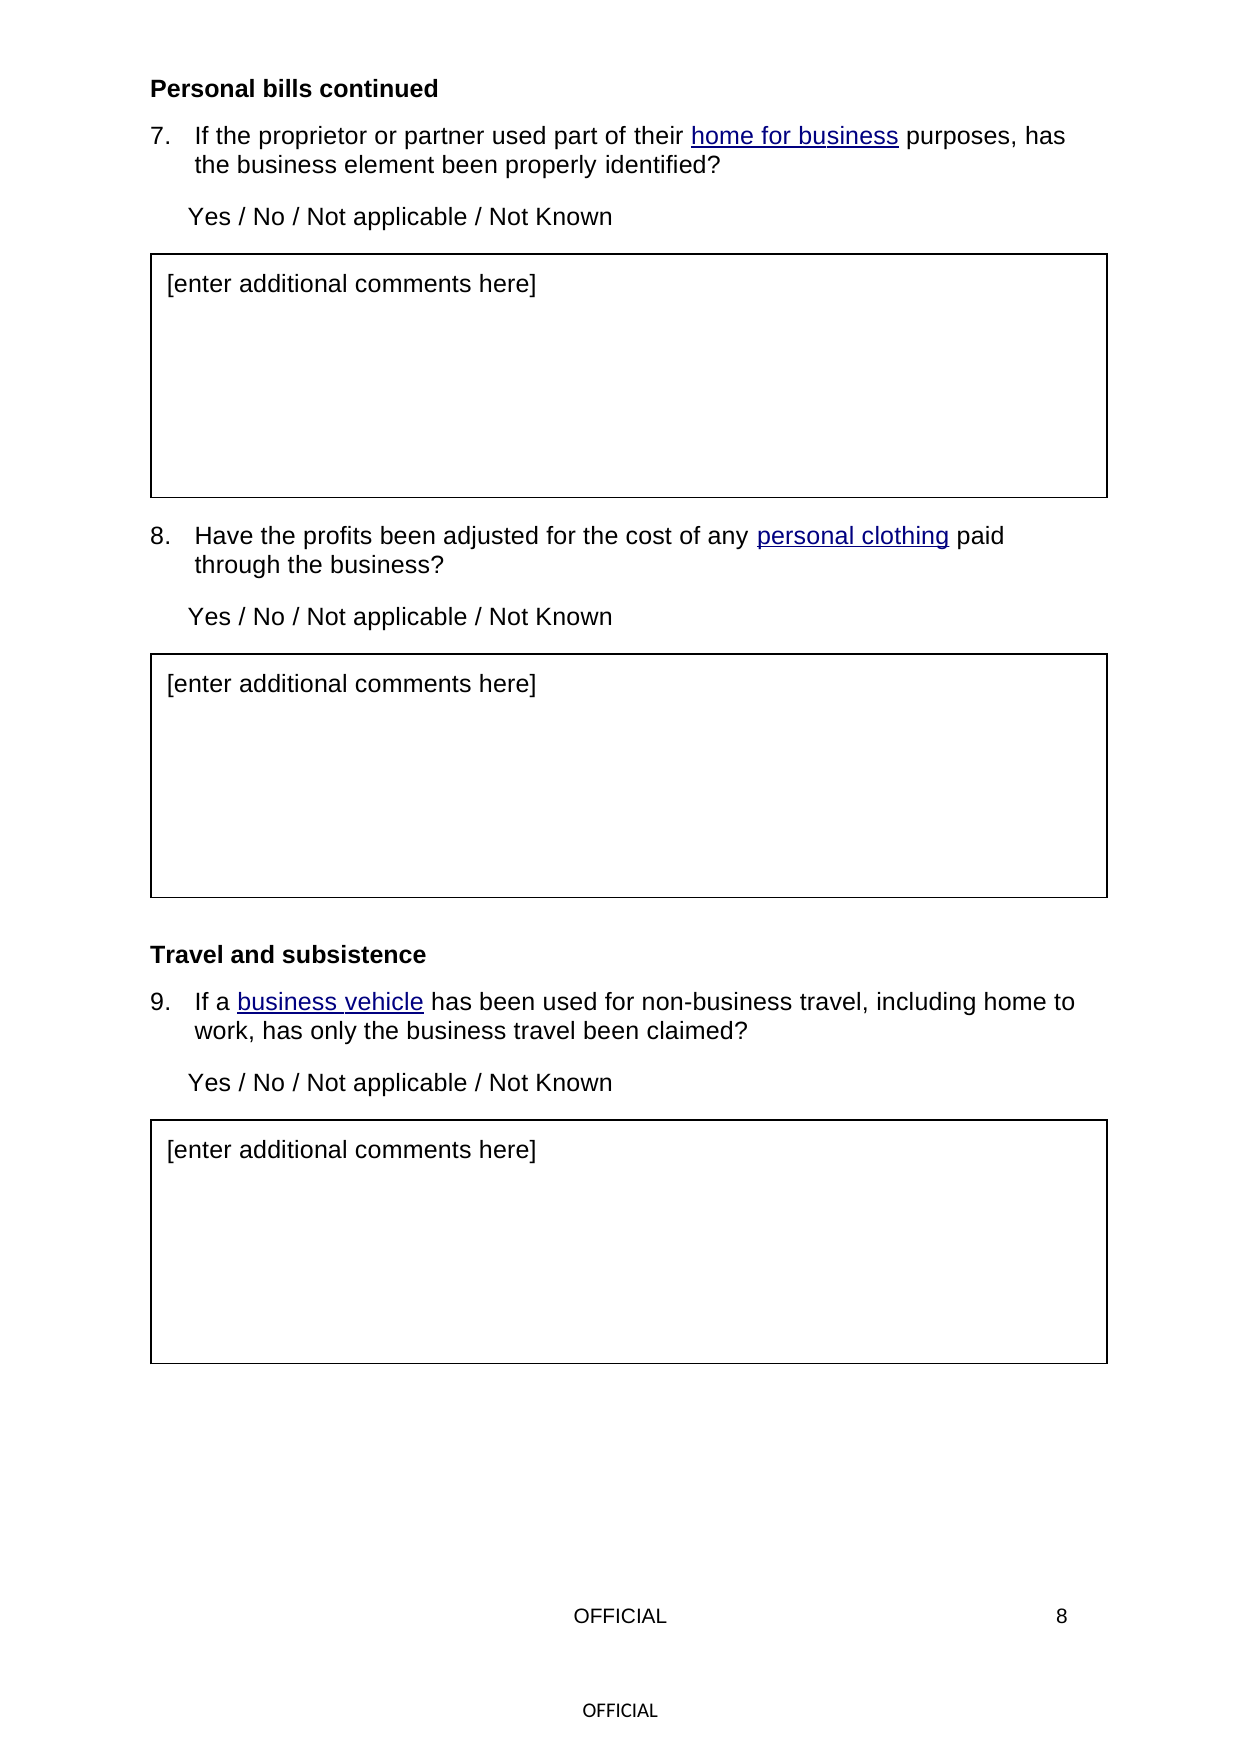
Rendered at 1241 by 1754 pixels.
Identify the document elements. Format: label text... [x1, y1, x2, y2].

subtitle If a business vehicle has been used for non-business travel, including home to work, has only the business travel been claimed? [150, 987, 1090, 1045]
text [enter additional comments here] [167, 668, 1087, 697]
subtitle Yes / No / Not applicable / Not Known [187, 602, 1090, 630]
text [enter additional comments here] [167, 269, 1087, 297]
subtitle Yes / No / Not applicable / Not Known [187, 1068, 1090, 1096]
subtitle Travel and subsistence [150, 940, 1090, 968]
subtitle Yes / No / Not applicable / Not Known [187, 202, 1090, 230]
subtitle Have the profits been adjusted for the cost of any personal clothing paid through the business? [150, 521, 1090, 579]
subtitle If the proprietor or partner used part of their home for business purposes, has the business element been properly identified? [150, 121, 1090, 179]
text [enter additional comments here] [167, 1135, 1087, 1163]
subtitle Personal bills continued [150, 74, 1090, 102]
